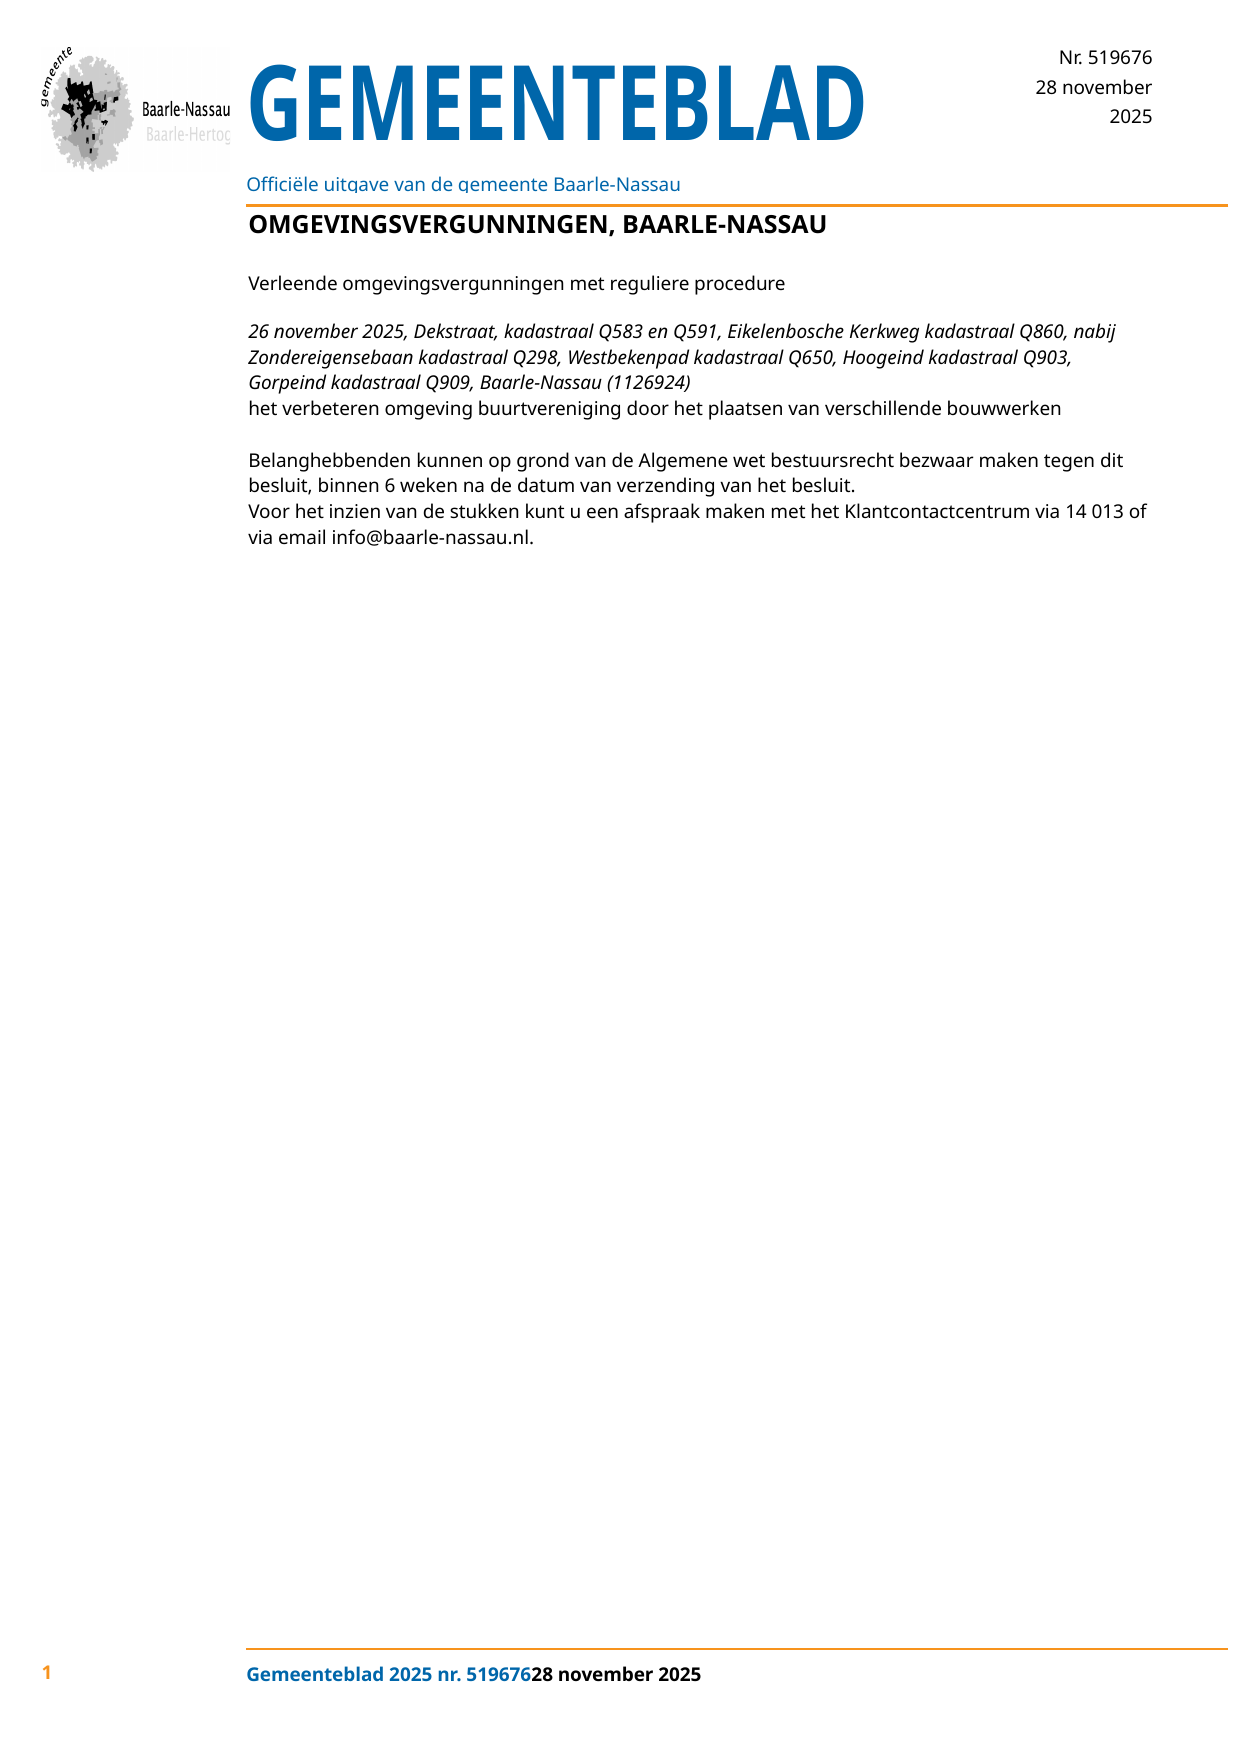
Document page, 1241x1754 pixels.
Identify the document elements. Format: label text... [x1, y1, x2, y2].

text OMGEVINGSVERGUNNINGEN, BAARLE-NASSAU [248, 207, 1152, 241]
picture [41, 47, 231, 172]
text Verleende omgevingsvergunningen met reguliere procedure [248, 270, 1152, 296]
text het verbeteren omgeving buurtvereniging door het plaatsen van verschillende bouwwerken [248, 395, 1152, 421]
text 26 november 2025, Dekstraat, kadastraal Q583 en Q591, Eikelenbosche Kerkweg kadastraal Q860, nabij Zondereigensebaan kadastraal Q298, Westbekenpad kadastraal Q650, Hoogeind kadastraal Q903, Gorpeind kadastraal Q909, Baarle-Nassau (1126924) [248, 318, 1152, 395]
text Belanghebbenden kunnen op grond van de Algemene wet bestuursrecht bezwaar maken tegen dit besluit, binnen 6 weken na de datum van verzending van het besluit. [248, 447, 1152, 498]
text Voor het inzien van de stukken kunt u een afspraak maken met het Klantcontactcentrum via 14 013 of via email info@baarle-nassau.nl. [248, 498, 1152, 550]
